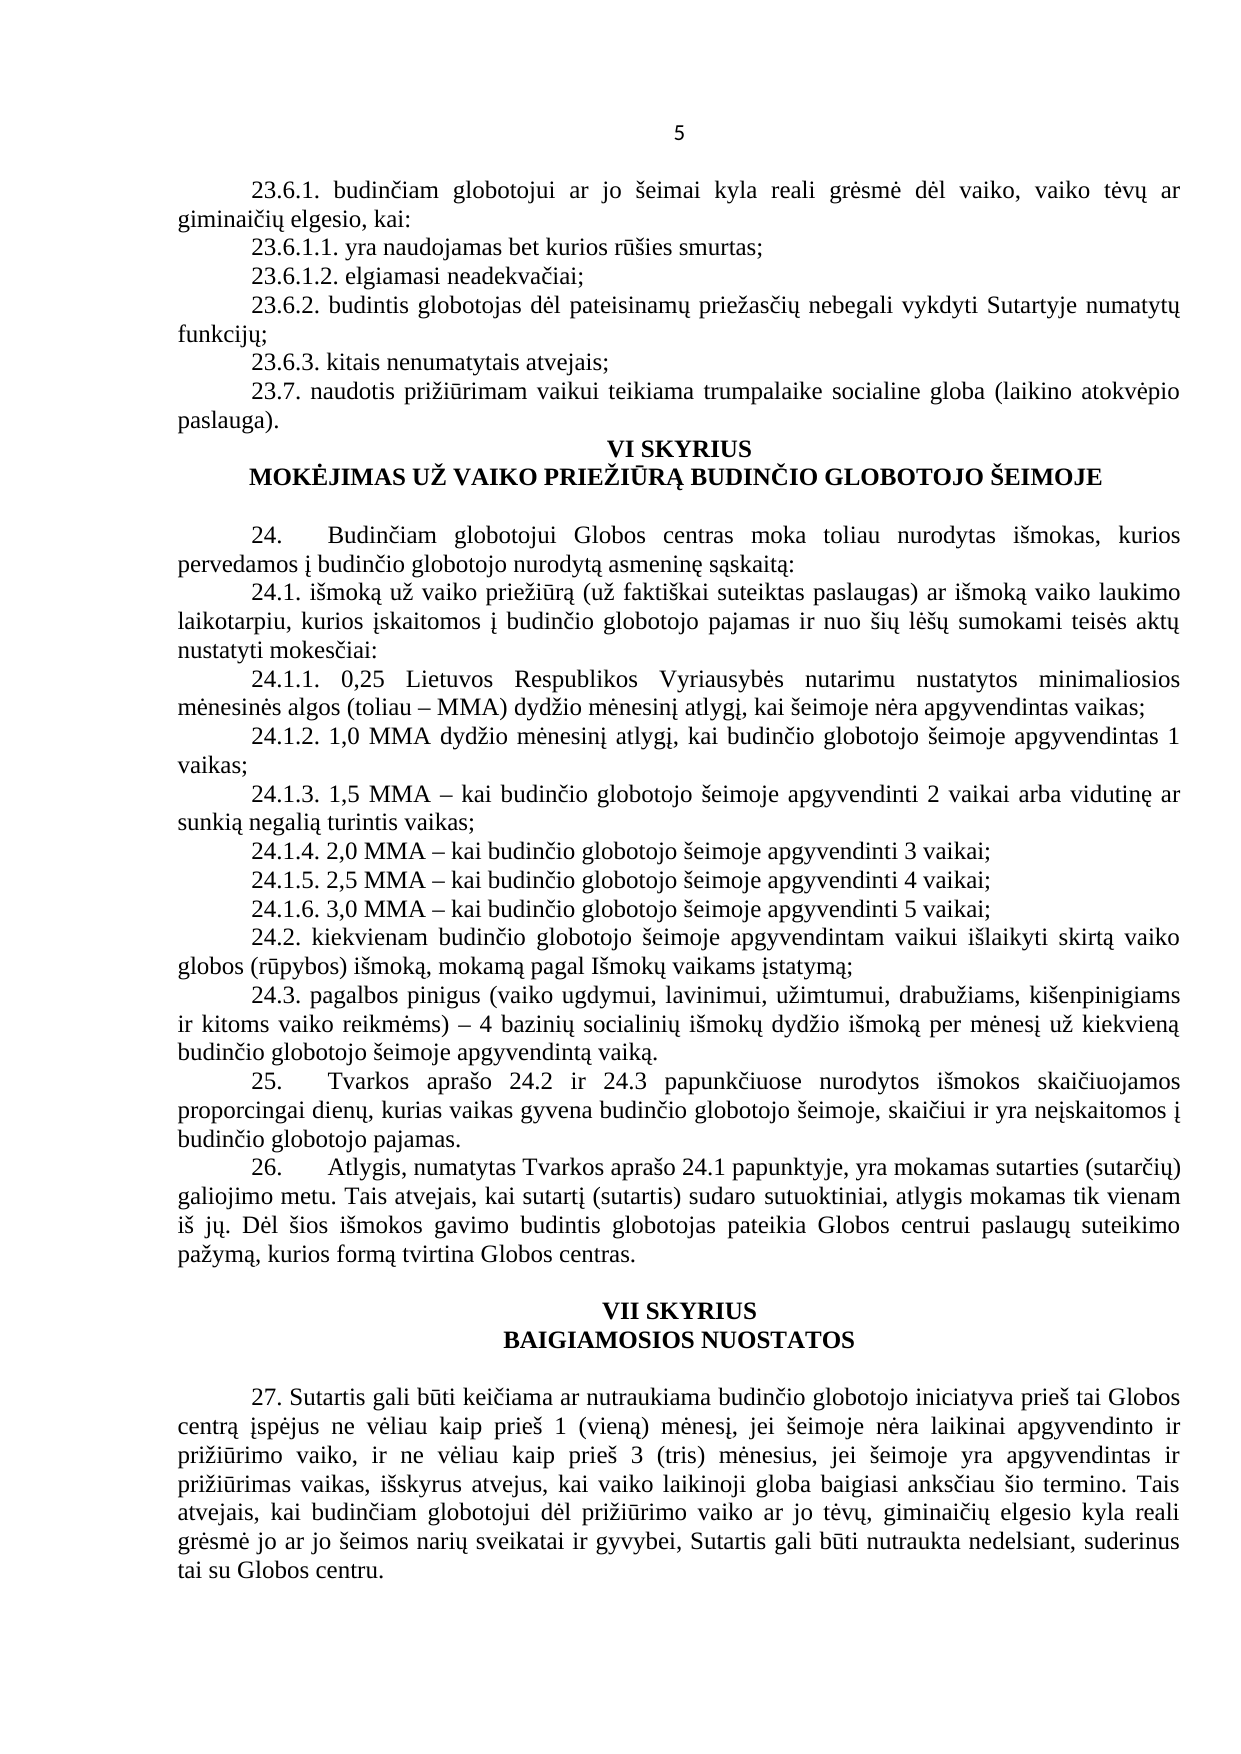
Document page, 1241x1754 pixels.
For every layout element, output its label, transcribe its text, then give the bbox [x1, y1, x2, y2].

text 25. Tvarkos aprašo 24.2 ir 24.3 papunkčiuose nurodytos išmokos skaičiuojamos proporcingai dienų, kurias vaikas gyvena budinčio globotojo šeimoje, skaičiui ir yra neįskaitomos į budinčio globotojo pajamas. [177, 1066, 1181, 1152]
text 23.7. naudotis prižiūrimam vaikui teikiama trumpalaike socialine globa (laikino atokvėpio paslauga). [177, 376, 1181, 434]
text 23.6.1.1. yra naudojamas bet kurios rūšies smurtas; [177, 232, 1181, 261]
text 24.2. kiekvienam budinčio globotojo šeimoje apgyvendintam vaikui išlaikyti skirtą vaiko globos (rūpybos) išmoką, mokamą pagal Išmokų vaikams įstatymą; [177, 922, 1181, 980]
text 24.1.3. 1,5 MMA – kai budinčio globotojo šeimoje apgyvendinti 2 vaikai arba vidutinę ar sunkią negalią turintis vaikas; [177, 779, 1181, 836]
text 23.6.2. budintis globotojas dėl pateisinamų priežasčių nebegali vykdyti Sutartyje numatytų funkcijų; [177, 290, 1181, 347]
text 27. Sutartis gali būti keičiama ar nutraukiama budinčio globotojo iniciatyva prieš tai Globos centrą įspėjus ne vėliau kaip prieš 1 (vieną) mėnesį, jei šeimoje nėra laikinai apgyvendinto ir prižiūrimo vaiko, ir ne vėliau kaip prieš 3 (tris) mėnesius, jei šeimoje yra apgyvendintas ir prižiūrimas vaikas, išskyrus atvejus, kai vaiko laikinoji globa baigiasi anksčiau šio termino. Tais atvejais, kai budinčiam globotojui dėl prižiūrimo vaiko ar jo tėvų, giminaičių elgesio kyla reali grėsmė jo ar jo šeimos narių sveikatai ir gyvybei, Sutartis gali būti nutraukta nedelsiant, suderinus tai su Globos centru. [177, 1382, 1181, 1584]
text 24.3. pagalbos pinigus (vaiko ugdymui, lavinimui, užimtumui, drabužiams, kišenpinigiams ir kitoms vaiko reikmėms) – 4 bazinių socialinių išmokų dydžio išmoką per mėnesį už kiekvieną budinčio globotojo šeimoje apgyvendintą vaiką. [177, 980, 1181, 1066]
text BAIGIAMOSIOS NUOSTATOS [177, 1325, 1181, 1354]
text 24.1.5. 2,5 MMA – kai budinčio globotojo šeimoje apgyvendinti 4 vaikai; [177, 865, 1181, 894]
text 24.1.4. 2,0 MMA – kai budinčio globotojo šeimoje apgyvendinti 3 vaikai; [177, 836, 1181, 865]
text 23.6.1.2. elgiamasi neadekvačiai; [177, 261, 1181, 290]
text 24.1.2. 1,0 MMA dydžio mėnesinį atlygį, kai budinčio globotojo šeimoje apgyvendintas 1 vaikas; [177, 721, 1181, 779]
text MOKĖJIMAS UŽ VAIKO PRIEŽIŪRĄ BUDINČIO GLOBOTOJO ŠEIMOJE [177, 462, 1181, 491]
text 24.1. išmoką už vaiko priežiūrą (už faktiškai suteiktas paslaugas) ar išmoką vaiko laukimo laikotarpiu, kurios įskaitomos į budinčio globotojo pajamas ir nuo šių lėšų sumokami teisės aktų nustatyti mokesčiai: [177, 577, 1181, 664]
text 23.6.3. kitais nenumatytais atvejais; [177, 347, 1181, 376]
text 23.6.1. budinčiam globotojui ar jo šeimai kyla reali grėsmė dėl vaiko, vaiko tėvų ar giminaičių elgesio, kai: [177, 175, 1181, 232]
text 24.1.6. 3,0 MMA – kai budinčio globotojo šeimoje apgyvendinti 5 vaikai; [177, 894, 1181, 922]
text 24. Budinčiam globotojui Globos centras moka toliau nurodytas išmokas, kurios pervedamos į budinčio globotojo nurodytą asmeninę sąskaitą: [177, 520, 1181, 577]
text VI SKYRIUS [177, 434, 1181, 462]
text 24.1.1. 0,25 Lietuvos Respublikos Vyriausybės nutarimu nustatytos minimaliosios mėnesinės algos (toliau – MMA) dydžio mėnesinį atlygį, kai šeimoje nėra apgyvendintas vaikas; [177, 664, 1181, 721]
text VII SKYRIUS [177, 1296, 1181, 1325]
text 26. Atlygis, numatytas Tvarkos aprašo 24.1 papunktyje, yra mokamas sutarties (sutarčių) galiojimo metu. Tais atvejais, kai sutartį (sutartis) sudaro sutuoktiniai, atlygis mokamas tik vienam iš jų. Dėl šios išmokos gavimo budintis globotojas pateikia Globos centrui paslaugų suteikimo pažymą, kurios formą tvirtina Globos centras. [177, 1152, 1181, 1267]
